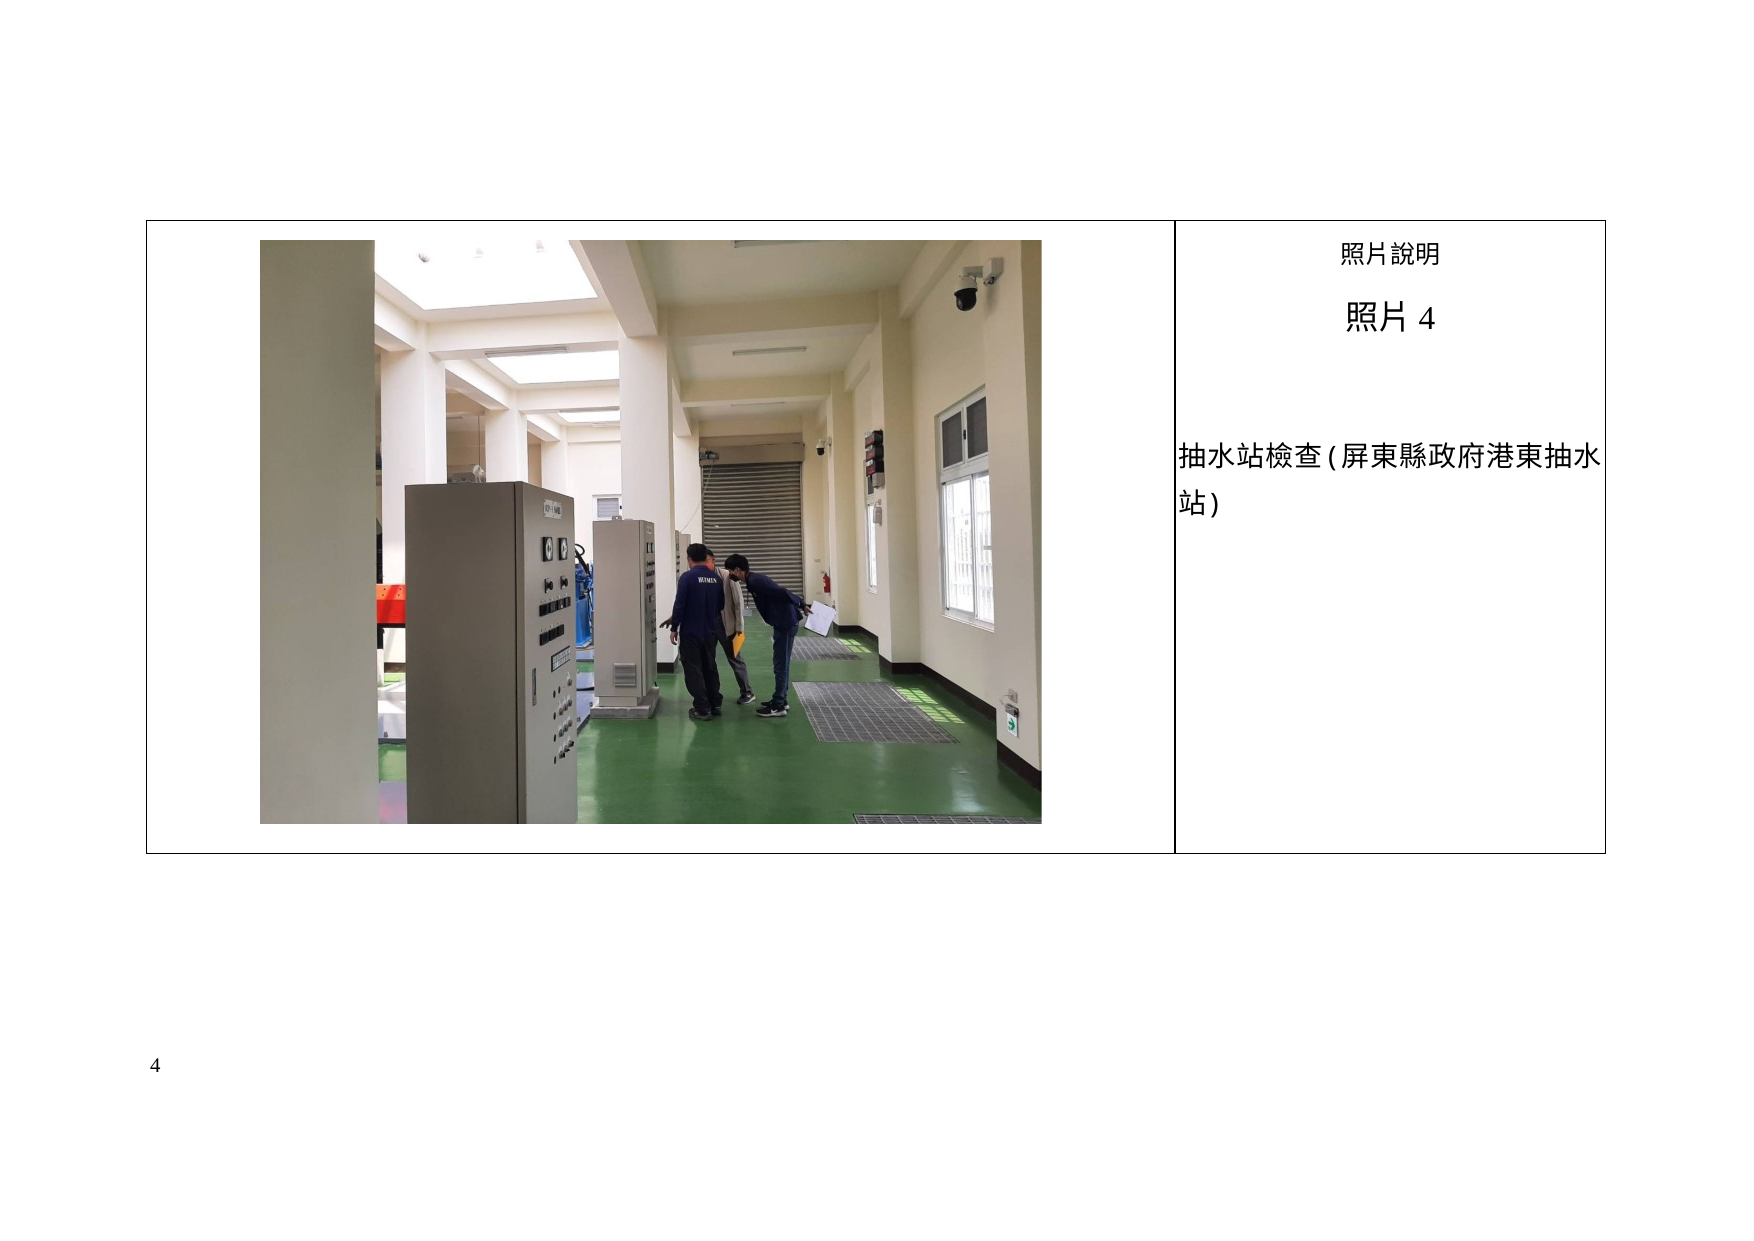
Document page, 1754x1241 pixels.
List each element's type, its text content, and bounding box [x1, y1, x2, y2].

picture [260, 240, 1042, 824]
table_header 照片說明 照片4 抽水站檢查(屏東縣政府港東抽水站) [1176, 221, 1605, 853]
table_header [147, 221, 1174, 853]
